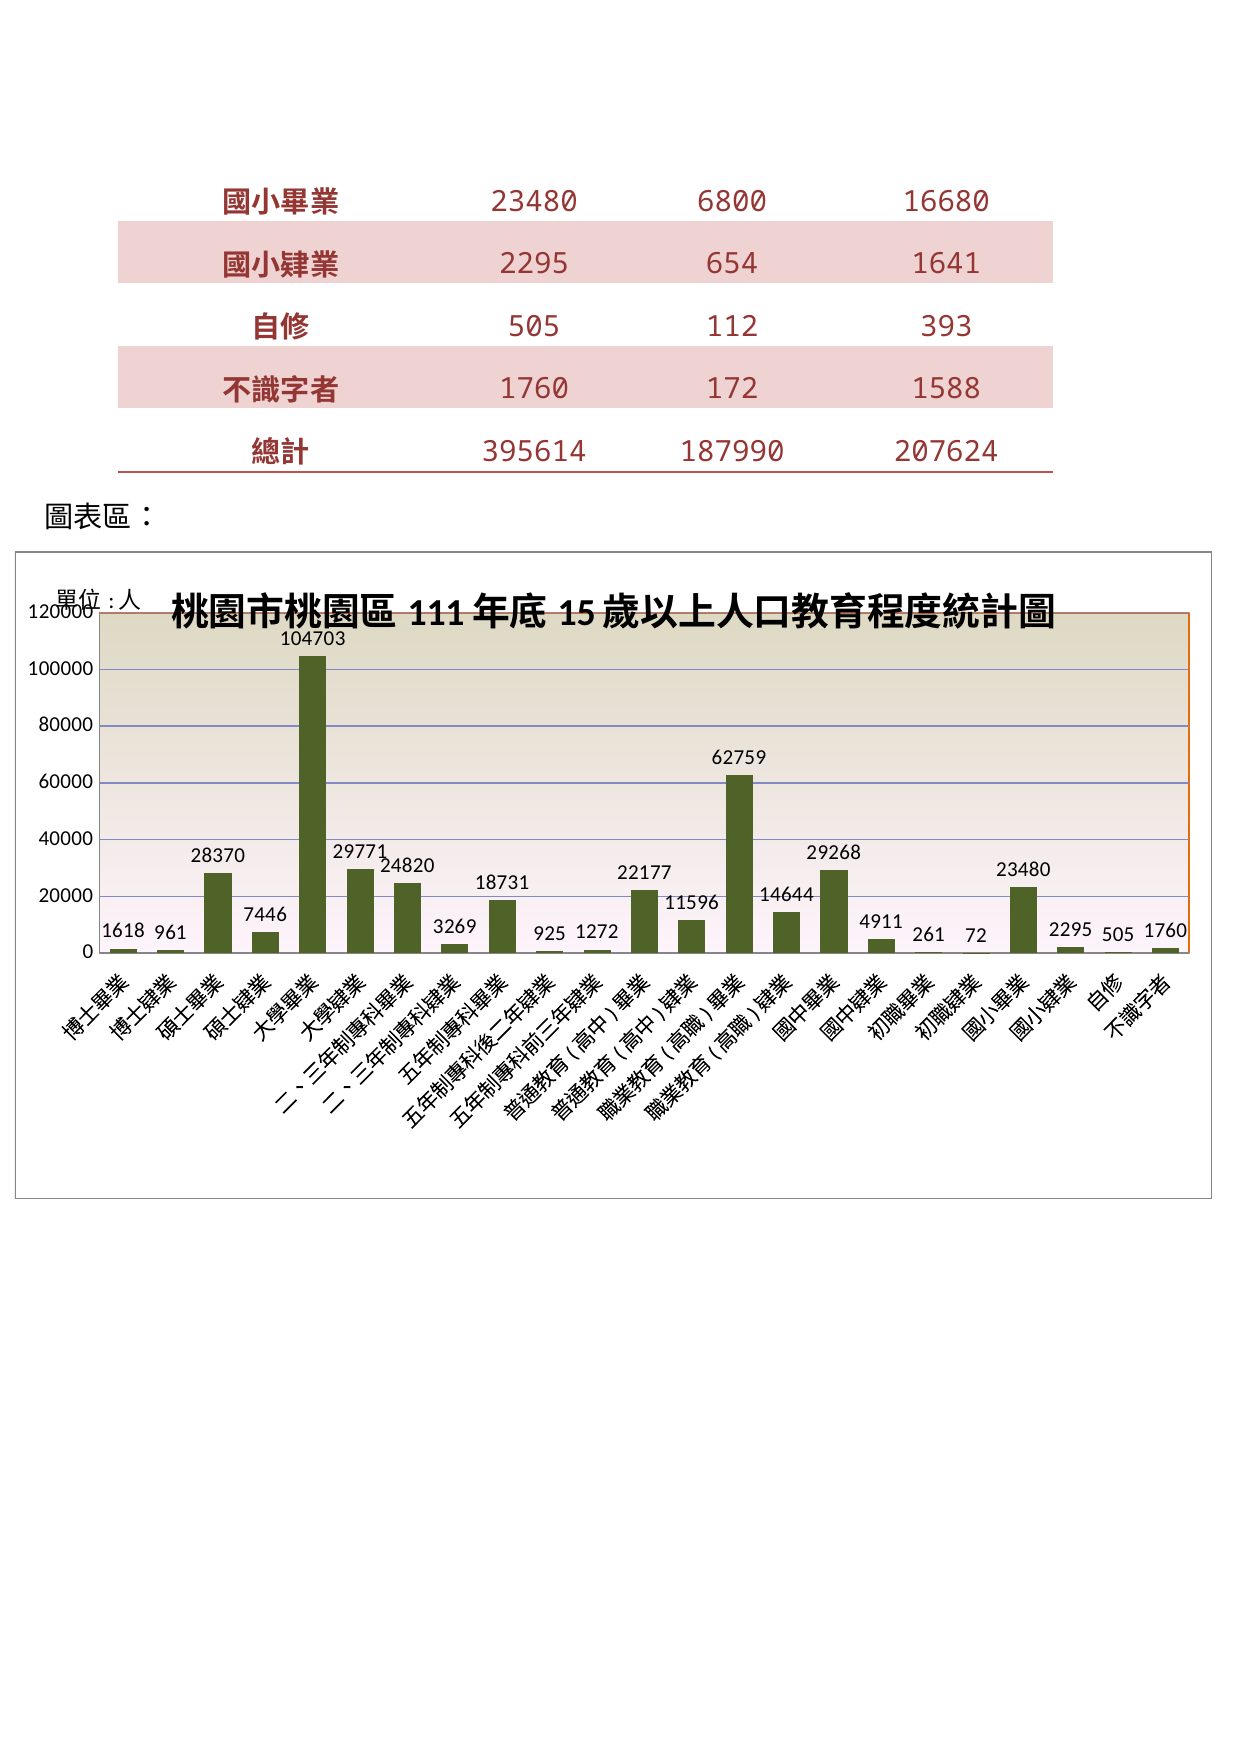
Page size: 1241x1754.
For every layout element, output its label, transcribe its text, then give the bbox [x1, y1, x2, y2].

table_cell 總計 [118, 408, 443, 471]
table_cell 1588 [839, 346, 1053, 408]
table_cell 2295 [443, 221, 625, 283]
table_cell 23480 [443, 158, 625, 221]
table_cell 國小肄業 [118, 221, 443, 283]
table_cell 自修 [118, 283, 443, 346]
table_cell 505 [443, 283, 625, 346]
table_cell 112 [625, 283, 839, 346]
table_cell 不識字者 [118, 346, 443, 408]
table_cell 國小畢業 [118, 158, 443, 221]
table_cell 16680 [839, 158, 1053, 221]
table_cell 1641 [839, 221, 1053, 283]
table_cell 393 [839, 283, 1053, 346]
table_cell 172 [625, 346, 839, 408]
text 圖表區： [44, 473, 1053, 535]
table_cell 187990 [625, 408, 839, 471]
table_cell 1760 [443, 346, 625, 408]
table_cell 395614 [443, 408, 625, 471]
table_cell 654 [625, 221, 839, 283]
table_cell 207624 [839, 408, 1053, 471]
table_cell 6800 [625, 158, 839, 221]
